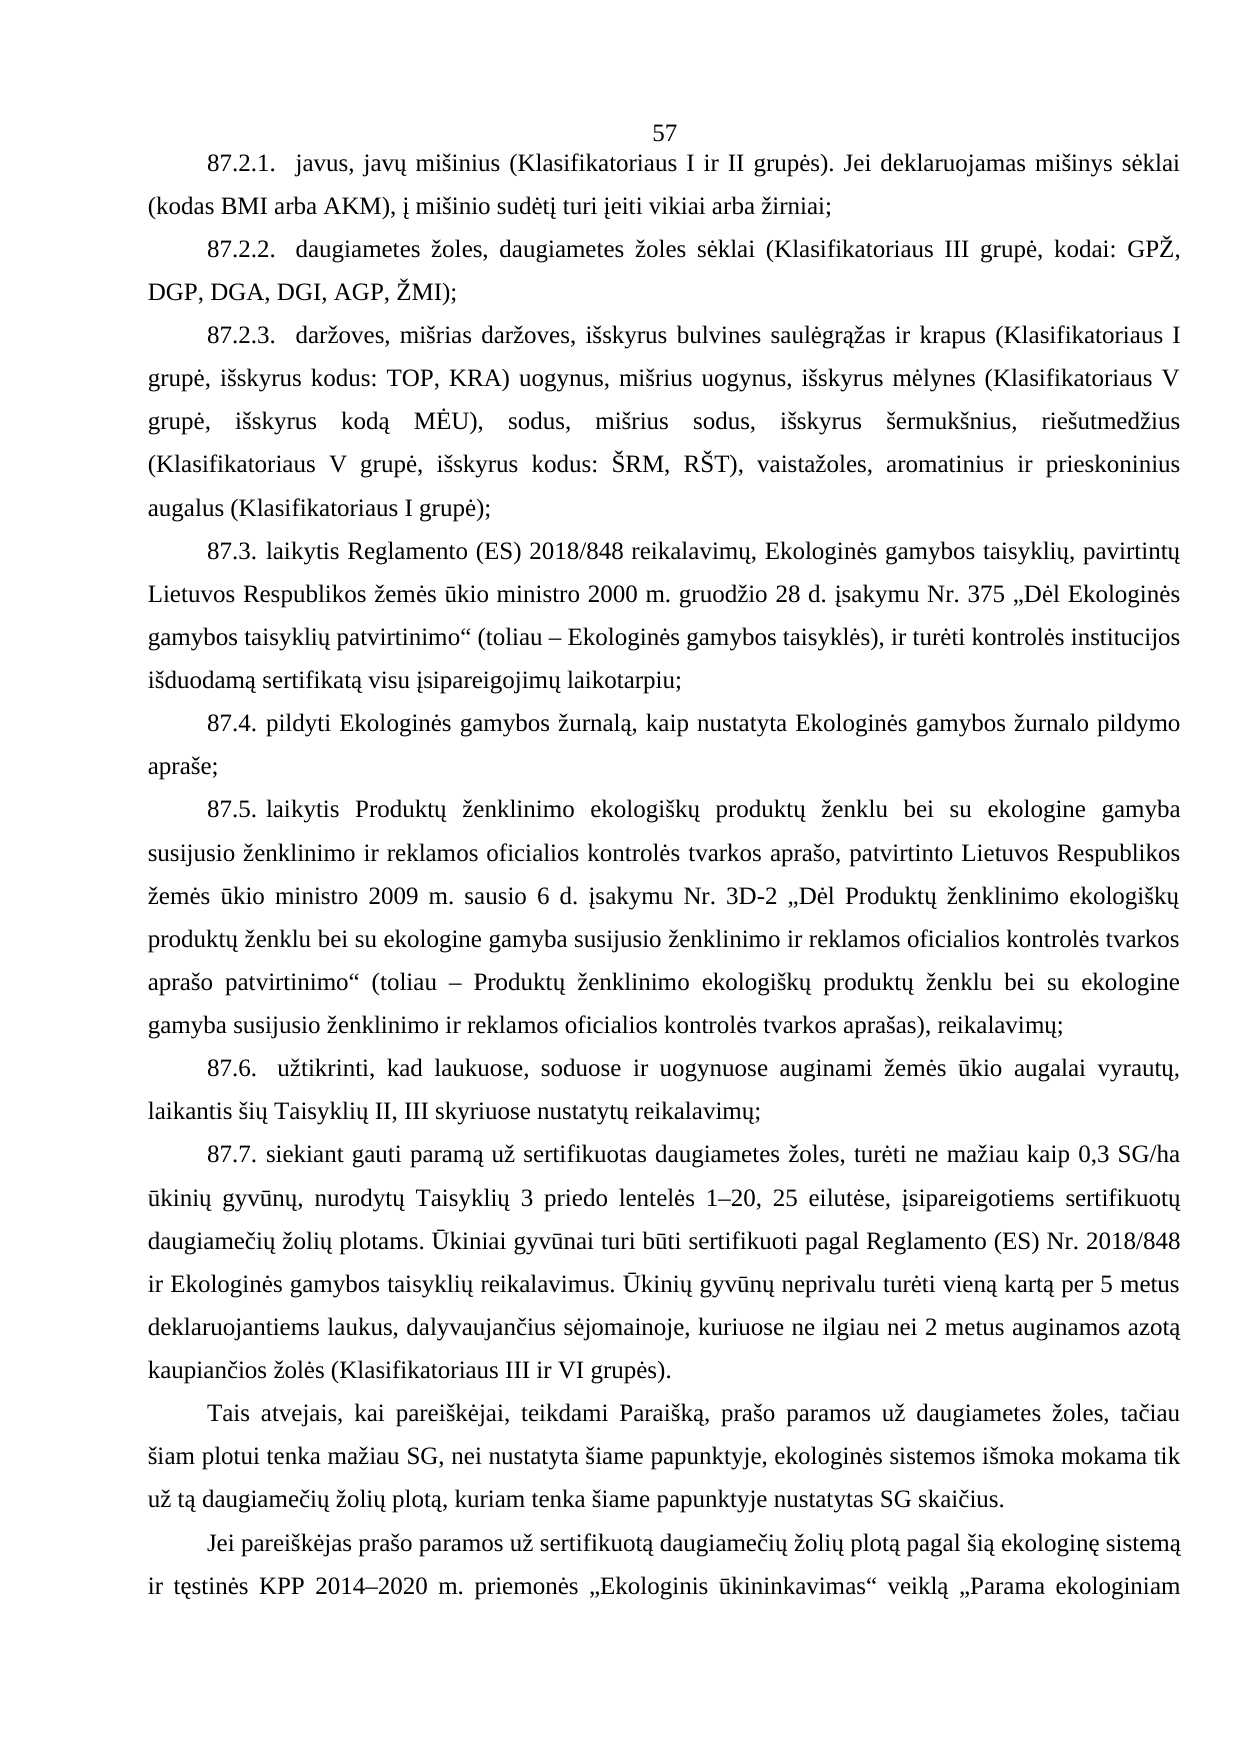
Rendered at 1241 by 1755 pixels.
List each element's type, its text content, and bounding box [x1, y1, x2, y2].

text Jei pareiškėjas prašo paramos už sertifikuotą daugiamečių žolių plotą pagal šią ekologinę sistemą ir tęstinės KPP 2014–2020 m. priemonės „Ekologinis ūkininkavimas“ veiklą „Parama ekologiniam [148, 1528, 1181, 1599]
text 87.3. laikytis Reglamento (ES) 2018/848 reikalavimų, Ekologinės gamybos taisyklių, pavirtintų Lietuvos Respublikos žemės ūkio ministro 2000 m. gruodžio 28 d. įsakymu Nr. 375 „Dėl Ekologinės gamybos taisyklių patvirtinimo“ (toliau – Ekologinės gamybos taisyklės), ir turėti kontrolės institucijos išduodamą sertifikatą visu įsipareigojimų laikotarpiu; [148, 536, 1181, 694]
text 87.2.3. daržoves, mišrias daržoves, išskyrus bulvines saulėgrąžas ir krapus (Klasifikatoriaus I grupė, išskyrus kodus: TOP, KRA) uogynus, mišrius uogynus, išskyrus mėlynes (Klasifikatoriaus V grupė, išskyrus kodą MĖU), sodus, mišrius sodus, išskyrus šermukšnius, riešutmedžius (Klasifikatoriaus V grupė, išskyrus kodus: ŠRM, RŠT), vaistažoles, aromatinius ir prieskoninius augalus (Klasifikatoriaus I grupė); [148, 320, 1181, 521]
text 87.2.1. javus, javų mišinius (Klasifikatoriaus I ir II grupės). Jei deklaruojamas mišinys sėklai (kodas BMI arba AKM), į mišinio sudėtį turi įeiti vikiai arba žirniai; [148, 148, 1181, 219]
text Tais atvejais, kai pareiškėjai, teikdami Paraišką, prašo paramos už daugiametes žoles, tačiau šiam plotui tenka mažiau SG, nei nustatyta šiame papunktyje, ekologinės sistemos išmoka mokama tik už tą daugiamečių žolių plotą, kuriam tenka šiame papunktyje nustatytas SG skaičius. [148, 1398, 1181, 1513]
text 87.6. užtikrinti, kad laukuose, soduose ir uogynuose auginami žemės ūkio augalai vyrautų, laikantis šių Taisyklių II, III skyriuose nustatytų reikalavimų; [148, 1053, 1181, 1125]
text 87.2.2. daugiametes žoles, daugiametes žoles sėklai (Klasifikatoriaus III grupė, kodai: GPŽ, DGP, DGA, DGI, AGP, ŽMI); [148, 234, 1181, 306]
text 87.7. siekiant gauti paramą už sertifikuotas daugiametes žoles, turėti ne mažiau kaip 0,3 SG/ha ūkinių gyvūnų, nurodytų Taisyklių 3 priedo lentelės 1–20, 25 eilutėse, įsipareigotiems sertifikuotų daugiamečių žolių plotams. Ūkiniai gyvūnai turi būti sertifikuoti pagal Reglamento (ES) Nr. 2018/848 ir Ekologinės gamybos taisyklių reikalavimus. Ūkinių gyvūnų neprivalu turėti vieną kartą per 5 metus deklaruojantiems laukus, dalyvaujančius sėjomainoje, kuriuose ne ilgiau nei 2 metus auginamos azotą kaupiančios žolės (Klasifikatoriaus III ir VI grupės). [148, 1139, 1181, 1384]
text 87.4. pildyti Ekologinės gamybos žurnalą, kaip nustatyta Ekologinės gamybos žurnalo pildymo apraše; [148, 708, 1181, 780]
text 87.5. laikytis Produktų ženklinimo ekologiškų produktų ženklu bei su ekologine gamyba susijusio ženklinimo ir reklamos oficialios kontrolės tvarkos aprašo, patvirtinto Lietuvos Respublikos žemės ūkio ministro 2009 m. sausio 6 d. įsakymu Nr. 3D-2 „Dėl Produktų ženklinimo ekologiškų produktų ženklu bei su ekologine gamyba susijusio ženklinimo ir reklamos oficialios kontrolės tvarkos aprašo patvirtinimo“ (toliau – Produktų ženklinimo ekologiškų produktų ženklu bei su ekologine gamyba susijusio ženklinimo ir reklamos oficialios kontrolės tvarkos aprašas), reikalavimų; [148, 794, 1181, 1039]
